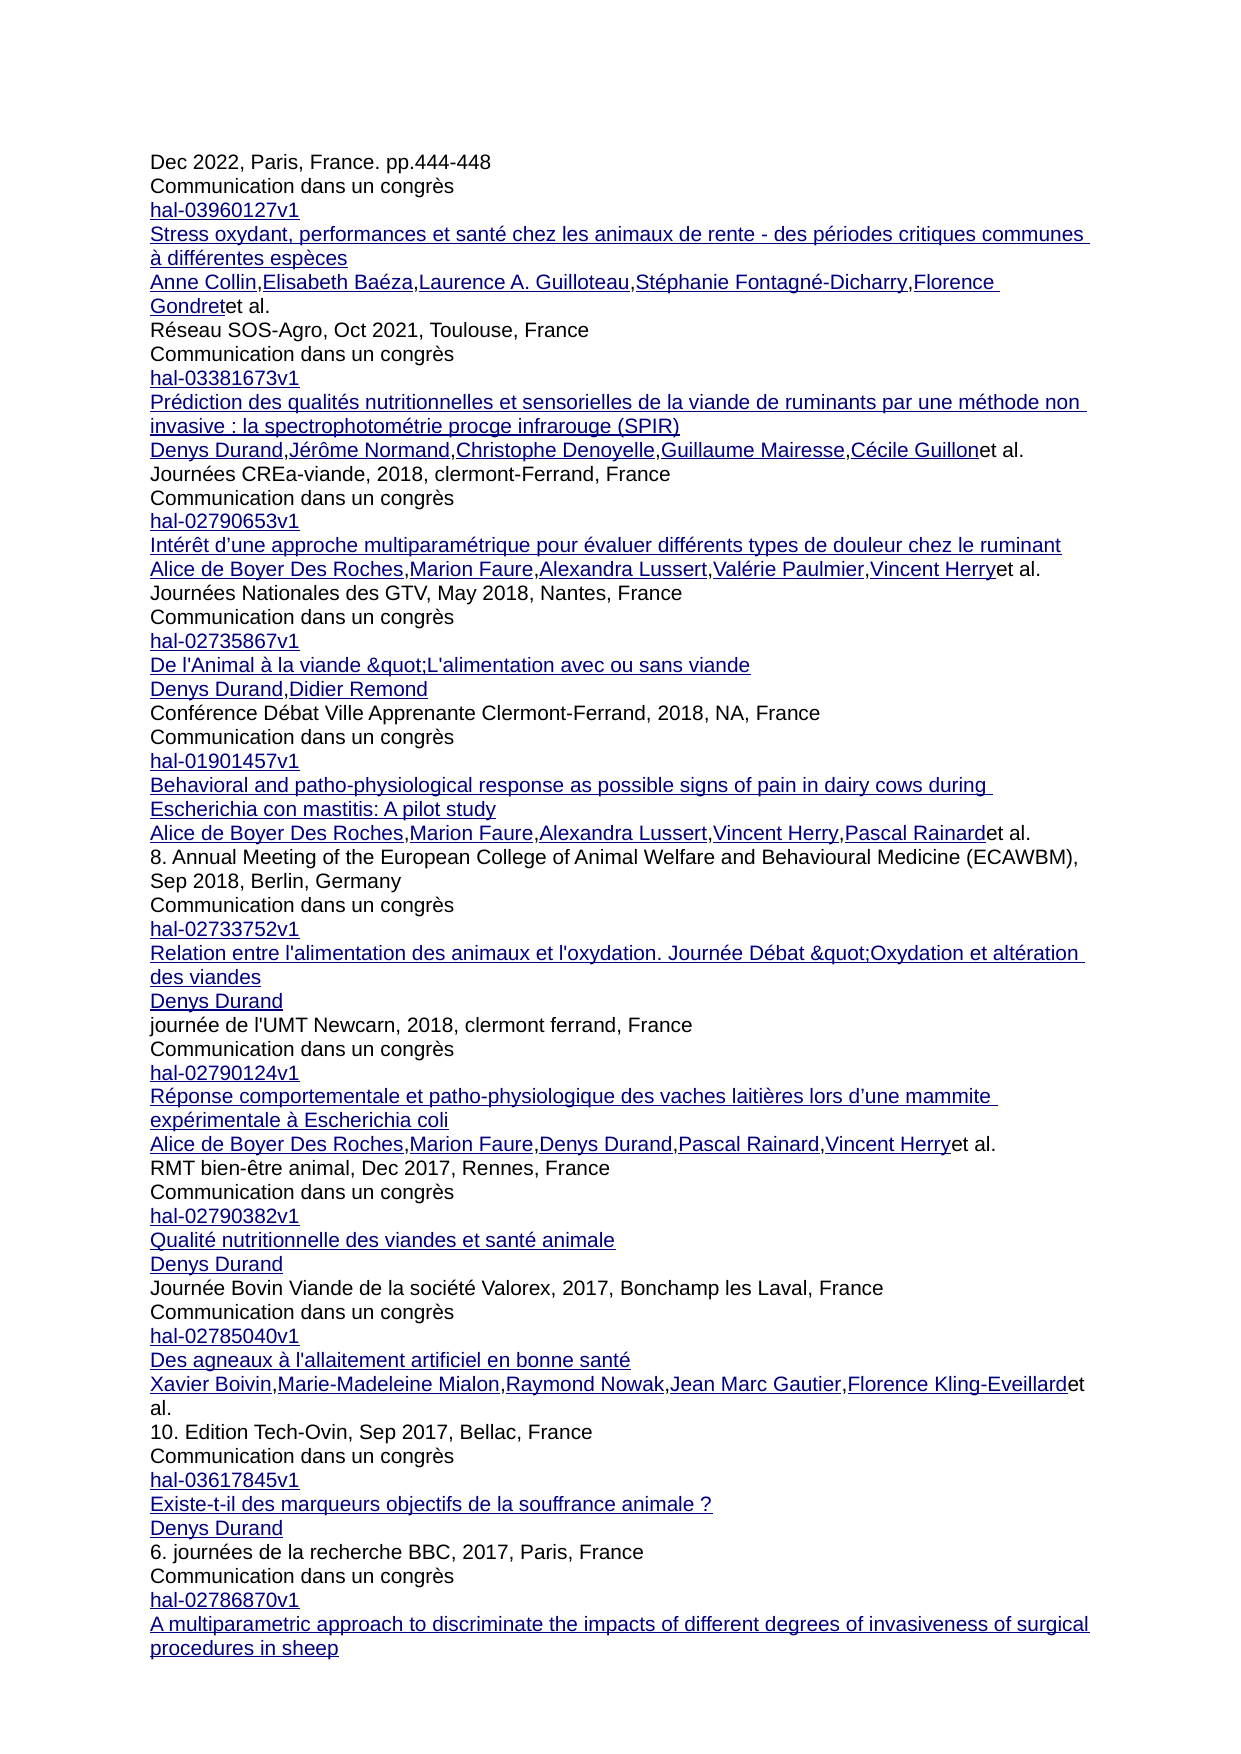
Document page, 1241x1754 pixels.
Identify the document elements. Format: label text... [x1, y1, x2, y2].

table_cell Behavioral and patho-physiological response as possible signs of pain in dairy cows during Escherichia con mastitis: A pilot study Alice de Boyer Des Roches,Marion Faure,Alexandra Lussert,Vincent Herry,Pascal Rainardet al. 8. Annual Meeting of the European College of Animal Welfare and Behavioural Medicine (ECAWBM), Sep 2018, Berlin, Germany Communication dans un congrès hal-02733752v1 [150, 773, 1090, 941]
table_cell Qualité nutritionnelle des viandes et santé animale Denys Durand Journée Bovin Viande de la société Valorex, 2017, Bonchamp les Laval, France Communication dans un congrès hal-02785040v1 [150, 1228, 1090, 1348]
table_cell De l'Animal à la viande &quot;L'alimentation avec ou sans viande Denys Durand,Didier Remond Conférence Débat Ville Apprenante Clermont-Ferrand, 2018, NA, France Communication dans un congrès hal-01901457v1 [150, 653, 1090, 773]
table_cell Intérêt d’une approche multiparamétrique pour évaluer différents types de douleur chez le ruminant Alice de Boyer Des Roches,Marion Faure,Alexandra Lussert,Valérie Paulmier,Vincent Herryet al. Journées Nationales des GTV, May 2018, Nantes, France Communication dans un congrès hal-02735867v1 [150, 533, 1090, 653]
table_cell A multiparametric approach to discriminate the impacts of different degrees of invasiveness of surgical [150, 1611, 1090, 1632]
table_cell Dec 2022, Paris, France. pp.444-448 Communication dans un congrès hal-03960127v1 [150, 150, 1090, 222]
table_cell procedures in sheep [150, 1633, 1090, 1659]
table_cell Réponse comportementale et patho-physiologique des vaches laitières lors d’une mammite expérimentale à Escherichia coli Alice de Boyer Des Roches,Marion Faure,Denys Durand,Pascal Rainard,Vincent Herryet al. RMT bien-être animal, Dec 2017, Rennes, France Communication dans un congrès hal-02790382v1 [150, 1084, 1090, 1228]
table_cell Prédiction des qualités nutritionnelles et sensorielles de la viande de ruminants par une méthode non invasive : la spectrophotométrie procge infrarouge (SPIR) Denys Durand,Jérôme Normand,Christophe Denoyelle,Guillaume Mairesse,Cécile Guillonet al. Journées CREa-viande, 2018, clermont-Ferrand, France Communication dans un congrès hal-02790653v1 [150, 390, 1090, 533]
table_cell Stress oxydant, performances et santé chez les animaux de rente - des périodes critiques communes [150, 222, 1090, 243]
table_cell Existe-t-il des marqueurs objectifs de la souffrance animale ? Denys Durand 6. journées de la recherche BBC, 2017, Paris, France Communication dans un congrès hal-02786870v1 [150, 1492, 1090, 1611]
table_cell Relation entre l'alimentation des animaux et l'oxydation. Journée Débat &quot;Oxydation et altération des viandes Denys Durand journée de l'UMT Newcarn, 2018, clermont ferrand, France Communication dans un congrès hal-02790124v1 [150, 941, 1090, 1084]
table_cell à différentes espèces Anne Collin,Elisabeth Baéza,Laurence A. Guilloteau,Stéphanie Fontagné-Dicharry,Florence Gondretet al. Réseau SOS-Agro, Oct 2021, Toulouse, France Communication dans un congrès hal-03381673v1 [150, 244, 1090, 389]
table_cell Des agneaux à l'allaitement artificiel en bonne santé Xavier Boivin,Marie-Madeleine Mialon,Raymond Nowak,Jean Marc Gautier,Florence Kling-Eveillardet al. 10. Edition Tech-Ovin, Sep 2017, Bellac, France Communication dans un congrès hal-03617845v1 [150, 1348, 1090, 1492]
